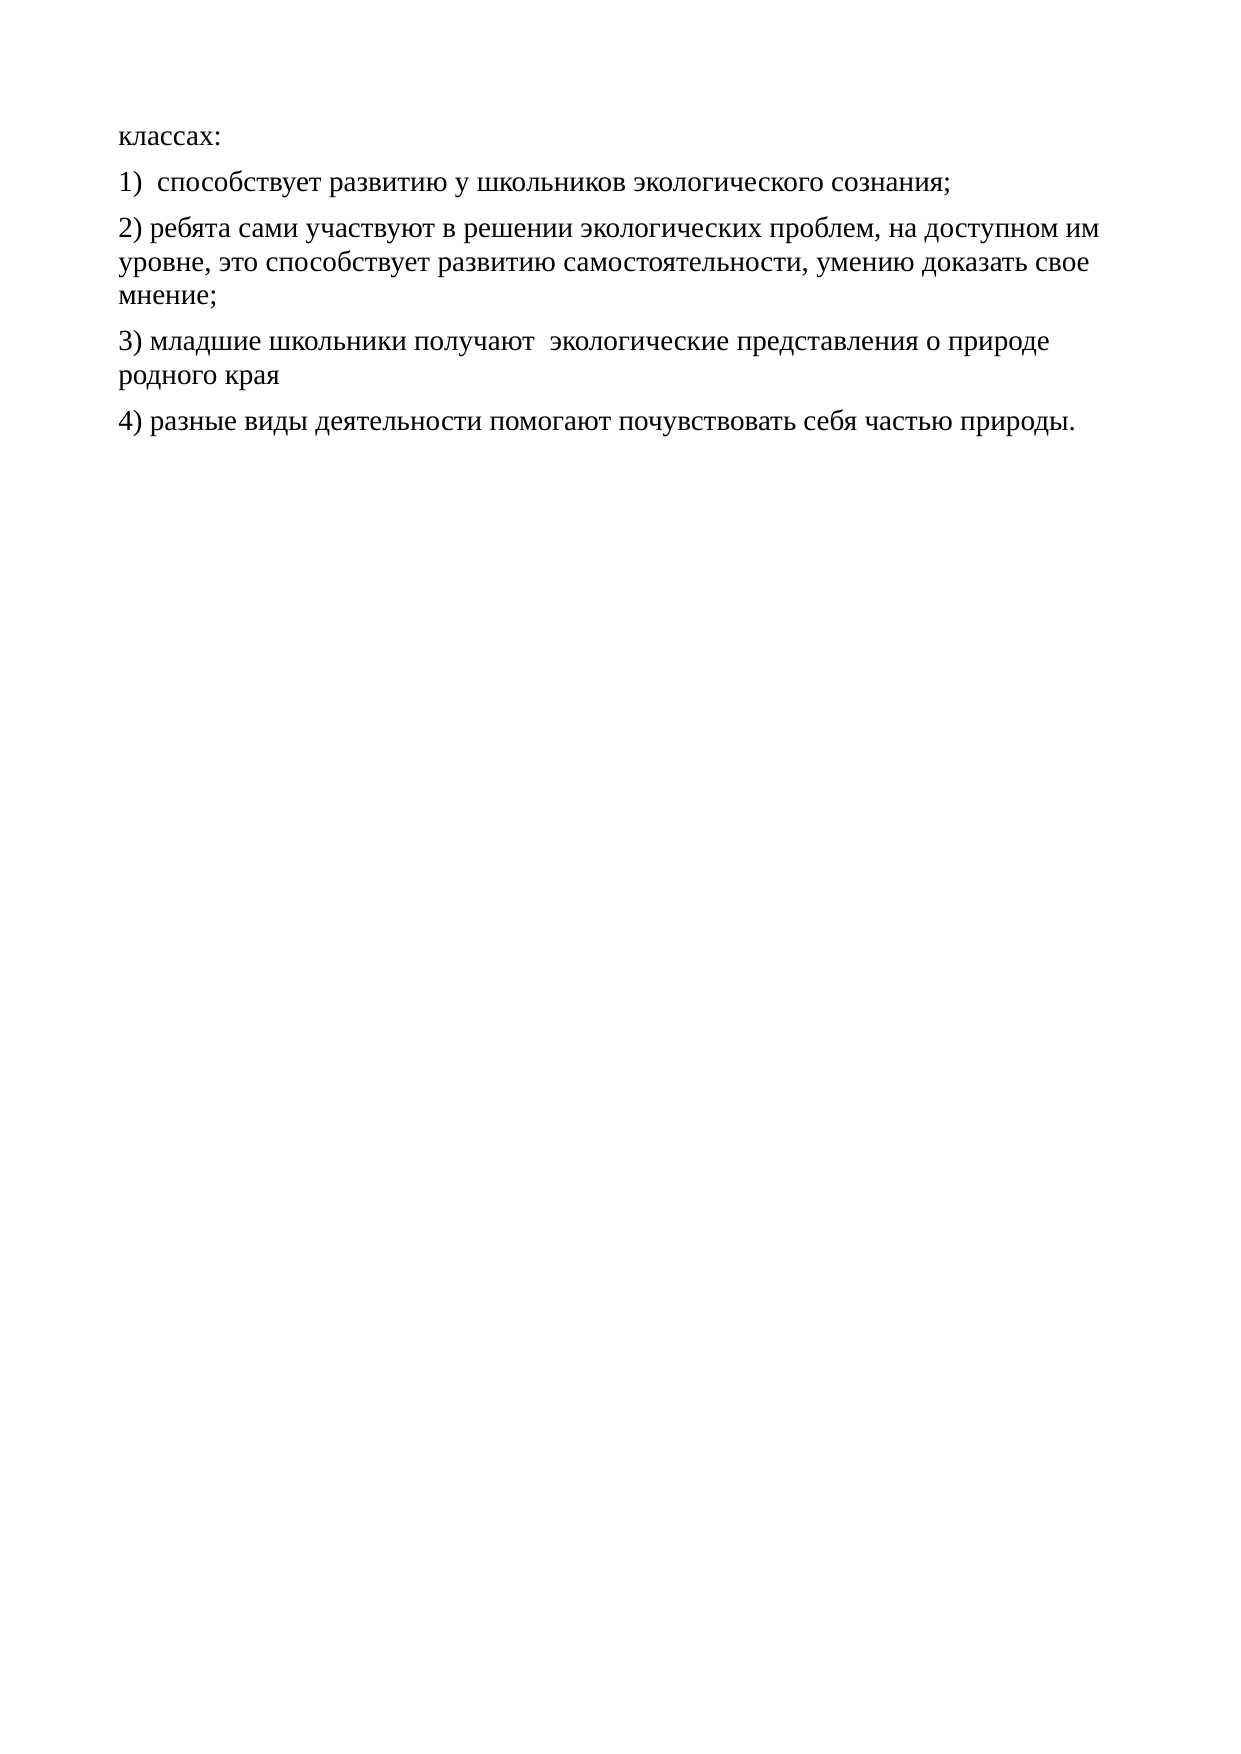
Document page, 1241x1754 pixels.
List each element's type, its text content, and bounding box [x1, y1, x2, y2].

text 1) способствует развитию у школьников экологического сознания; [118, 164, 1122, 198]
text 2) ребята сами участвуют в решении экологических проблем, на доступном им уровне, это способствует развитию самостоятельности, умению доказать свое мнение; [118, 210, 1122, 311]
text 3) младшие школьники получают экологические представления о природе родного края [118, 323, 1122, 390]
text классах: [118, 118, 1122, 152]
text 4) разные виды деятельности помогают почувствовать себя частью природы. [118, 403, 1122, 436]
